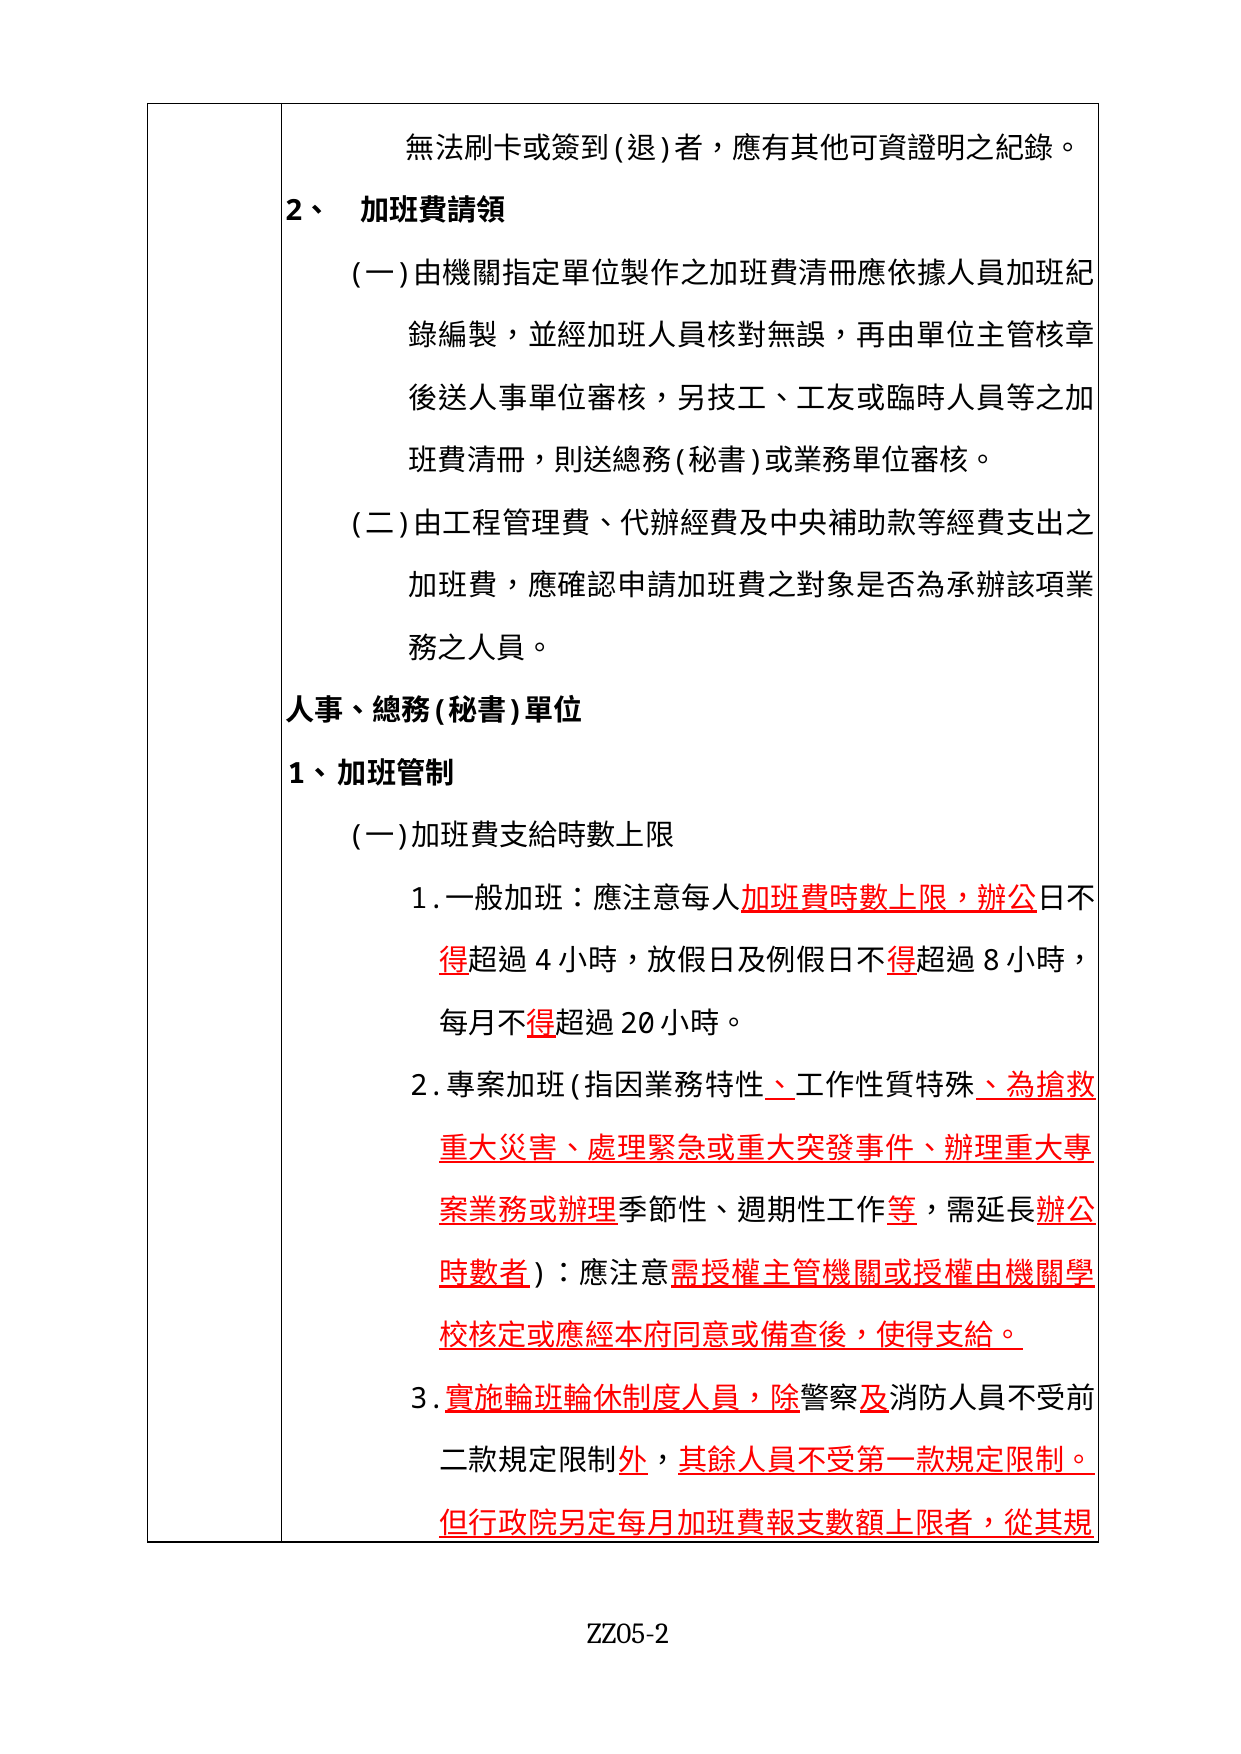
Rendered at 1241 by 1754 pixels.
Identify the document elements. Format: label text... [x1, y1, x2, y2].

table_cell 無法刷卡或簽到(退)者，應有其他可資證明之紀錄。 加班費請領 (一)由機關指定單位製作之加班費清冊應依據人員加班紀錄編製，並經加班人員核對無誤，再由單位主管核章後送人事單位審核，另技工、工友或臨時人員等之加班費清冊，則送總務(秘書)或業務單位審核。 (二)由工程管理費、代辦經費及中央補助款等經費支出之加班費，應確認申請加班費之對象是否為承辦該項業務之人員。 人事、總務(秘書)單位 加班管制 (一)加班費支給時數上限 1.一般加班：應注意每人加班費時數上限，辦公日不得超過4小時，放假日及例假日不得超過8小時，每月不得超過20小時。 2.專案加班(指因業務特性、工作性質特殊、為搶救重大災害、處理緊急或重大突發事件、辦理重大專案業務或辦理季節性、週期性工作等，需延長辦公時數者)：應注意需授權主管機關或授權由機關學校核定或應經本府同意或備查後，使得支給。 3.實施輪班輪休制度人員，除警察及消防人員不受前二款規定限制外，其餘人員不受第一款規定限制。但行政院另定每月加班費報支數額上限者，從其規 [282, 104, 1098, 1541]
table_cell [148, 104, 281, 1541]
